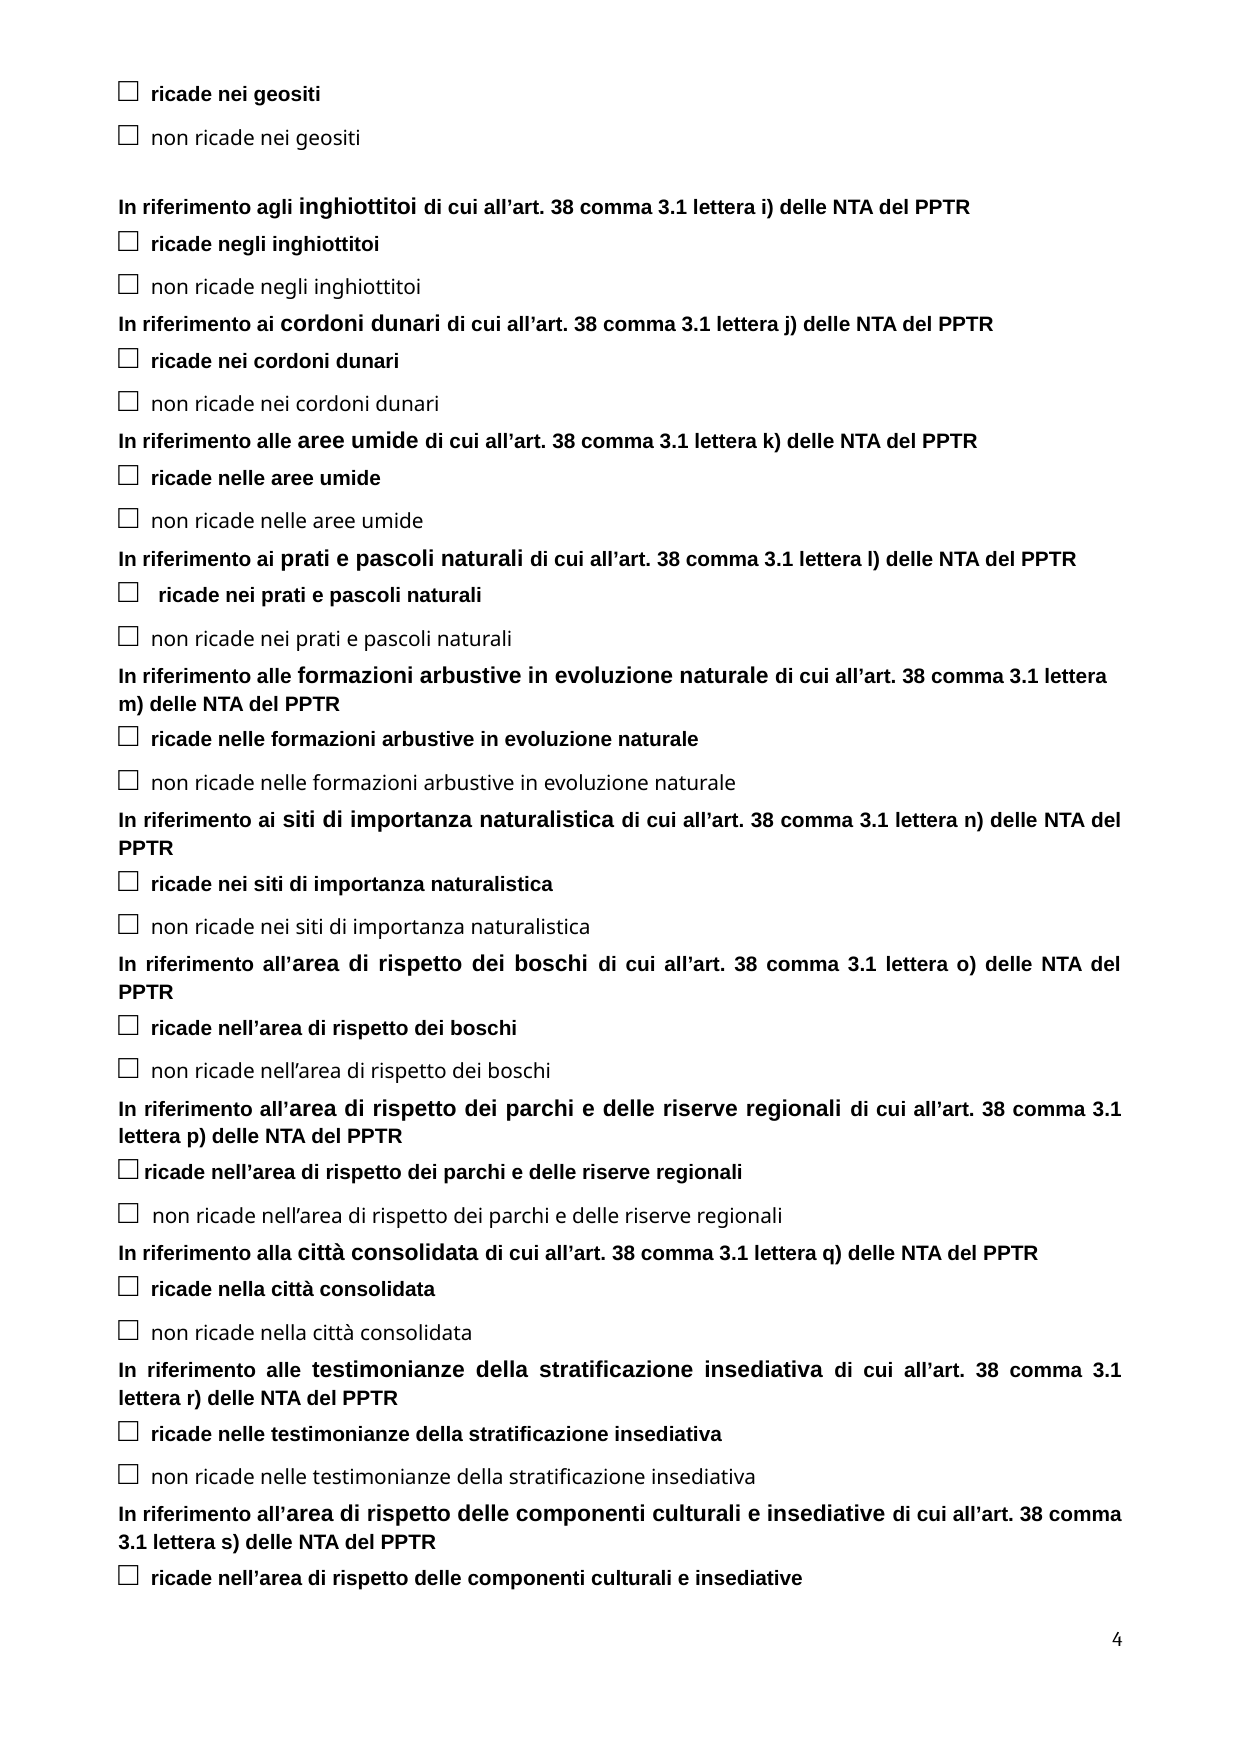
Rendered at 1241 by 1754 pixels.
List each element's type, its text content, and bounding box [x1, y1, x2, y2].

text □ non ricade nelle formazioni arbustive in evoluzione naturale [118, 762, 1122, 800]
text □ non ricade nelle aree umide [118, 501, 1122, 539]
text □ non ricade nell’area di rispetto dei boschi [118, 1051, 1122, 1089]
text □ ricade nell’area di rispetto dei boschi [118, 1008, 1122, 1045]
text In riferimento alle testimonianze della stratificazione insediativa di cui all’art. 38 comma 3.1 lettera r) delle NTA del PPTR [118, 1356, 1122, 1410]
text In riferimento alle formazioni arbustive in evoluzione naturale di cui all’art. 38 comma 3.1 lettera m) delle NTA del PPTR [118, 662, 1122, 716]
text In riferimento alle aree umide di cui all’art. 38 comma 3.1 lettera k) delle NTA del PPTR [118, 427, 1122, 454]
text In riferimento ai siti di importanza naturalistica di cui all’art. 38 comma 3.1 lettera n) delle NTA del PPTR [118, 806, 1122, 860]
text □ non ricade nella città consolidata [118, 1312, 1122, 1350]
text □ ricade nei cordoni dunari [118, 341, 1122, 378]
text □ ricade nell’area di rispetto dei parchi e delle riserve regionali [118, 1152, 1122, 1190]
text □ ricade nei geositi [118, 74, 1122, 112]
text □ non ricade nelle testimonianze della stratificazione insediativa [118, 1457, 1122, 1494]
text □ ricade nei prati e pascoli naturali [118, 575, 1122, 613]
text □ ricade nella città consolidata [118, 1269, 1122, 1307]
text □ ricade nelle aree umide [118, 458, 1122, 496]
text In riferimento all’area di rispetto delle componenti culturali e insediative di cui all’art. 38 comma 3.1 lettera s) delle NTA del PPTR [118, 1500, 1122, 1554]
text In riferimento ai prati e pascoli naturali di cui all’art. 38 comma 3.1 lettera l) delle NTA del PPTR [118, 544, 1122, 571]
text In riferimento ai cordoni dunari di cui all’art. 38 comma 3.1 lettera j) delle NTA del PPTR [118, 310, 1122, 337]
text □ non ricade nei siti di importanza naturalistica [118, 907, 1122, 944]
text □ ricade negli inghiottitoi [118, 223, 1122, 261]
text □ non ricade nei cordoni dunari [118, 384, 1122, 422]
text □ non ricade nei geositi [118, 117, 1122, 155]
text □ non ricade nei prati e pascoli naturali [118, 618, 1122, 656]
text □ non ricade nell’area di rispetto dei parchi e delle riserve regionali [118, 1195, 1122, 1233]
text In riferimento all’area di rispetto dei boschi di cui all’art. 38 comma 3.1 lettera o) delle NTA del PPTR [118, 950, 1122, 1004]
text □ ricade nei siti di importanza naturalistica [118, 863, 1122, 901]
text □ ricade nelle formazioni arbustive in evoluzione naturale [118, 719, 1122, 757]
text □ ricade nelle testimonianze della stratificazione insediativa [118, 1413, 1122, 1451]
text □ non ricade negli inghiottitoi [118, 267, 1122, 305]
text In riferimento agli inghiottitoi di cui all’art. 38 comma 3.1 lettera i) delle NTA del PPTR [118, 193, 1122, 220]
text In riferimento all’area di rispetto dei parchi e delle riserve regionali di cui all’art. 38 comma 3.1 lettera p) delle NTA del PPTR [118, 1094, 1122, 1148]
text □ ricade nell’area di rispetto delle componenti culturali e insediative [118, 1557, 1122, 1595]
text In riferimento alla città consolidata di cui all’art. 38 comma 3.1 lettera q) delle NTA del PPTR [118, 1239, 1122, 1265]
